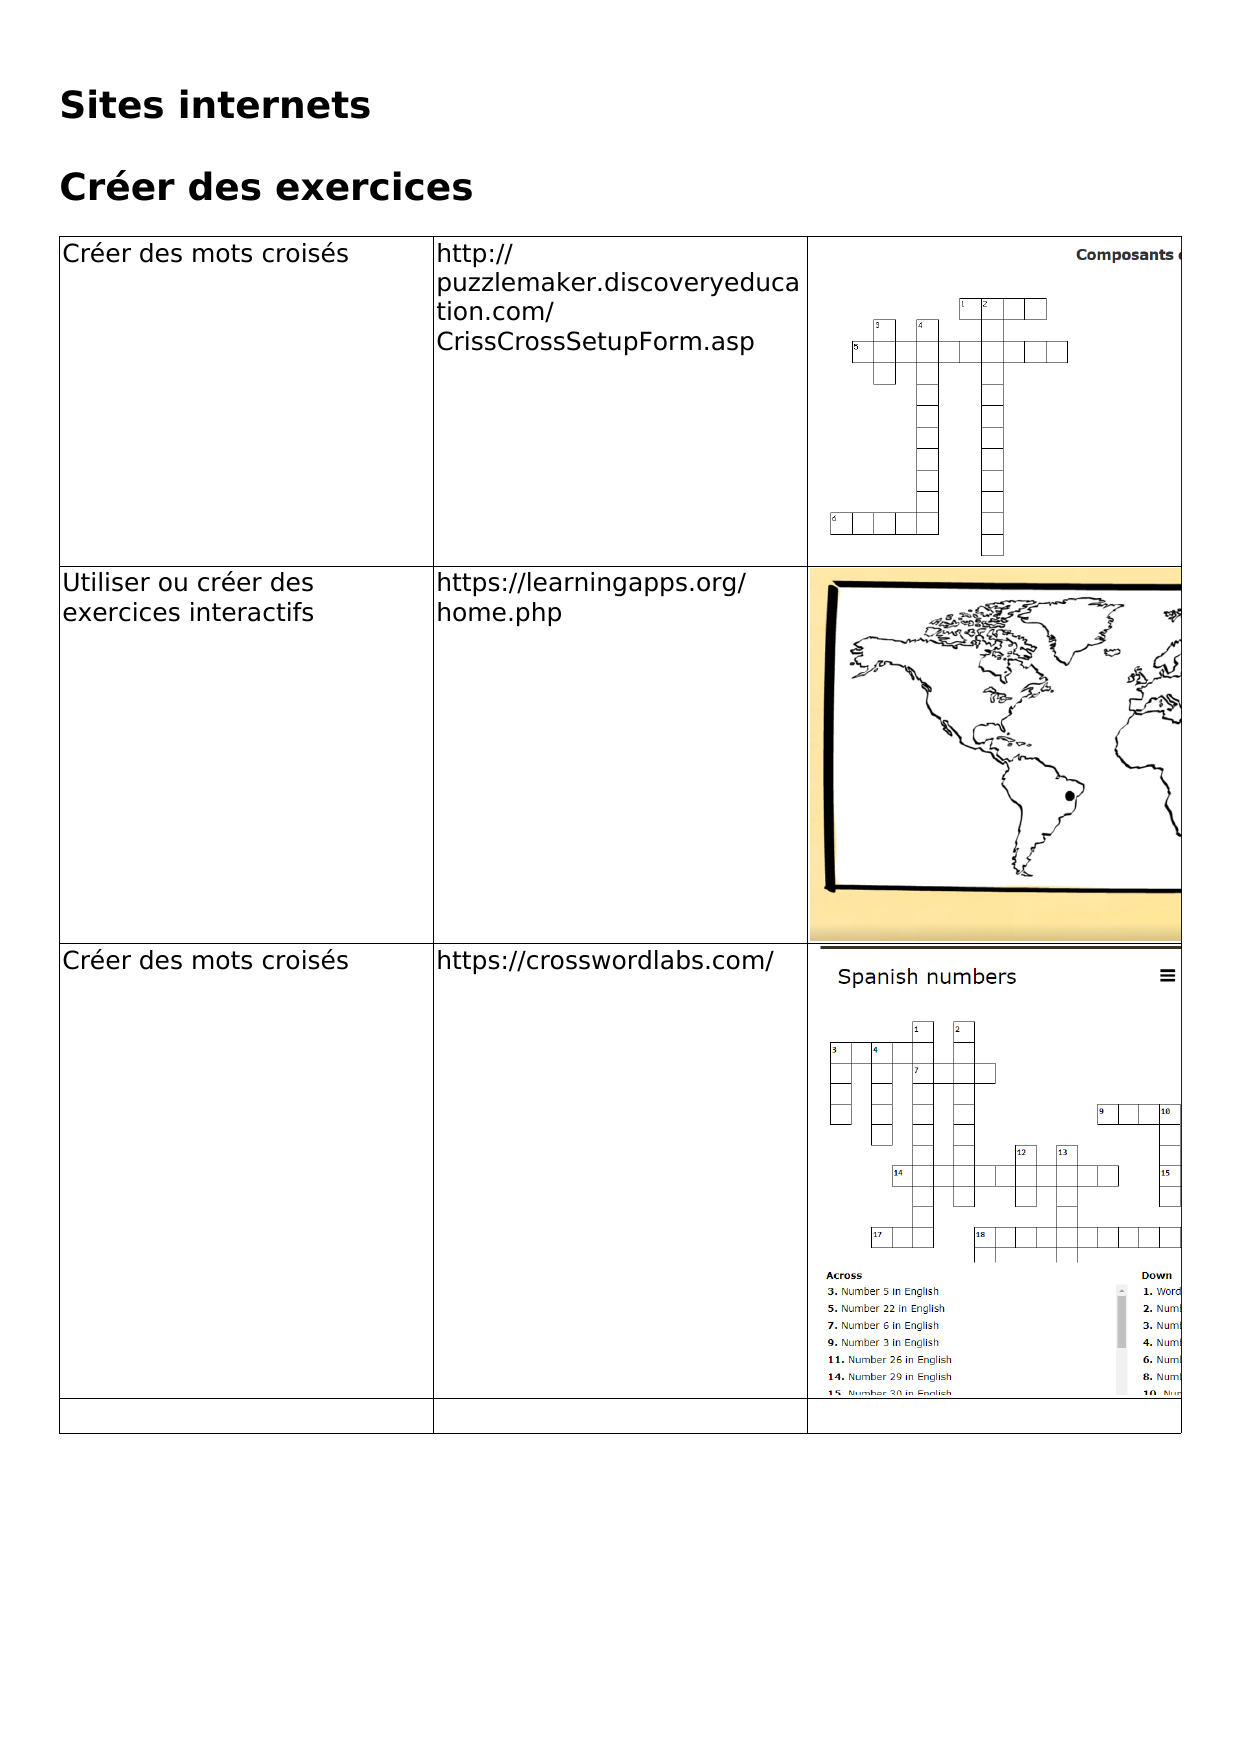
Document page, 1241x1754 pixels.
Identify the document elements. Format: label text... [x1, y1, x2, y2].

table_cell Utiliser ou créer des exercices interactifs [60, 567, 433, 943]
table_cell https://crosswordlabs.com/ [434, 944, 807, 1398]
table_cell https://learningapps.org/home.php [434, 567, 807, 943]
picture [810, 568, 1182, 941]
table_cell [60, 1399, 433, 1433]
table_header [808, 237, 1181, 566]
table_cell [808, 1399, 1181, 1433]
subtitle Sites internets [59, 84, 1181, 128]
table_cell Créer des mots croisés [60, 944, 433, 1398]
picture [810, 239, 1182, 563]
table_header Créer des mots croisés [60, 237, 433, 566]
table_cell [808, 944, 1181, 1398]
table_cell [434, 1399, 807, 1433]
table_header http://puzzlemaker.discoveryeducation.com/CrissCrossSetupForm.asp [434, 237, 807, 566]
subtitle Créer des exercices [59, 165, 1181, 209]
picture [810, 946, 1182, 1395]
